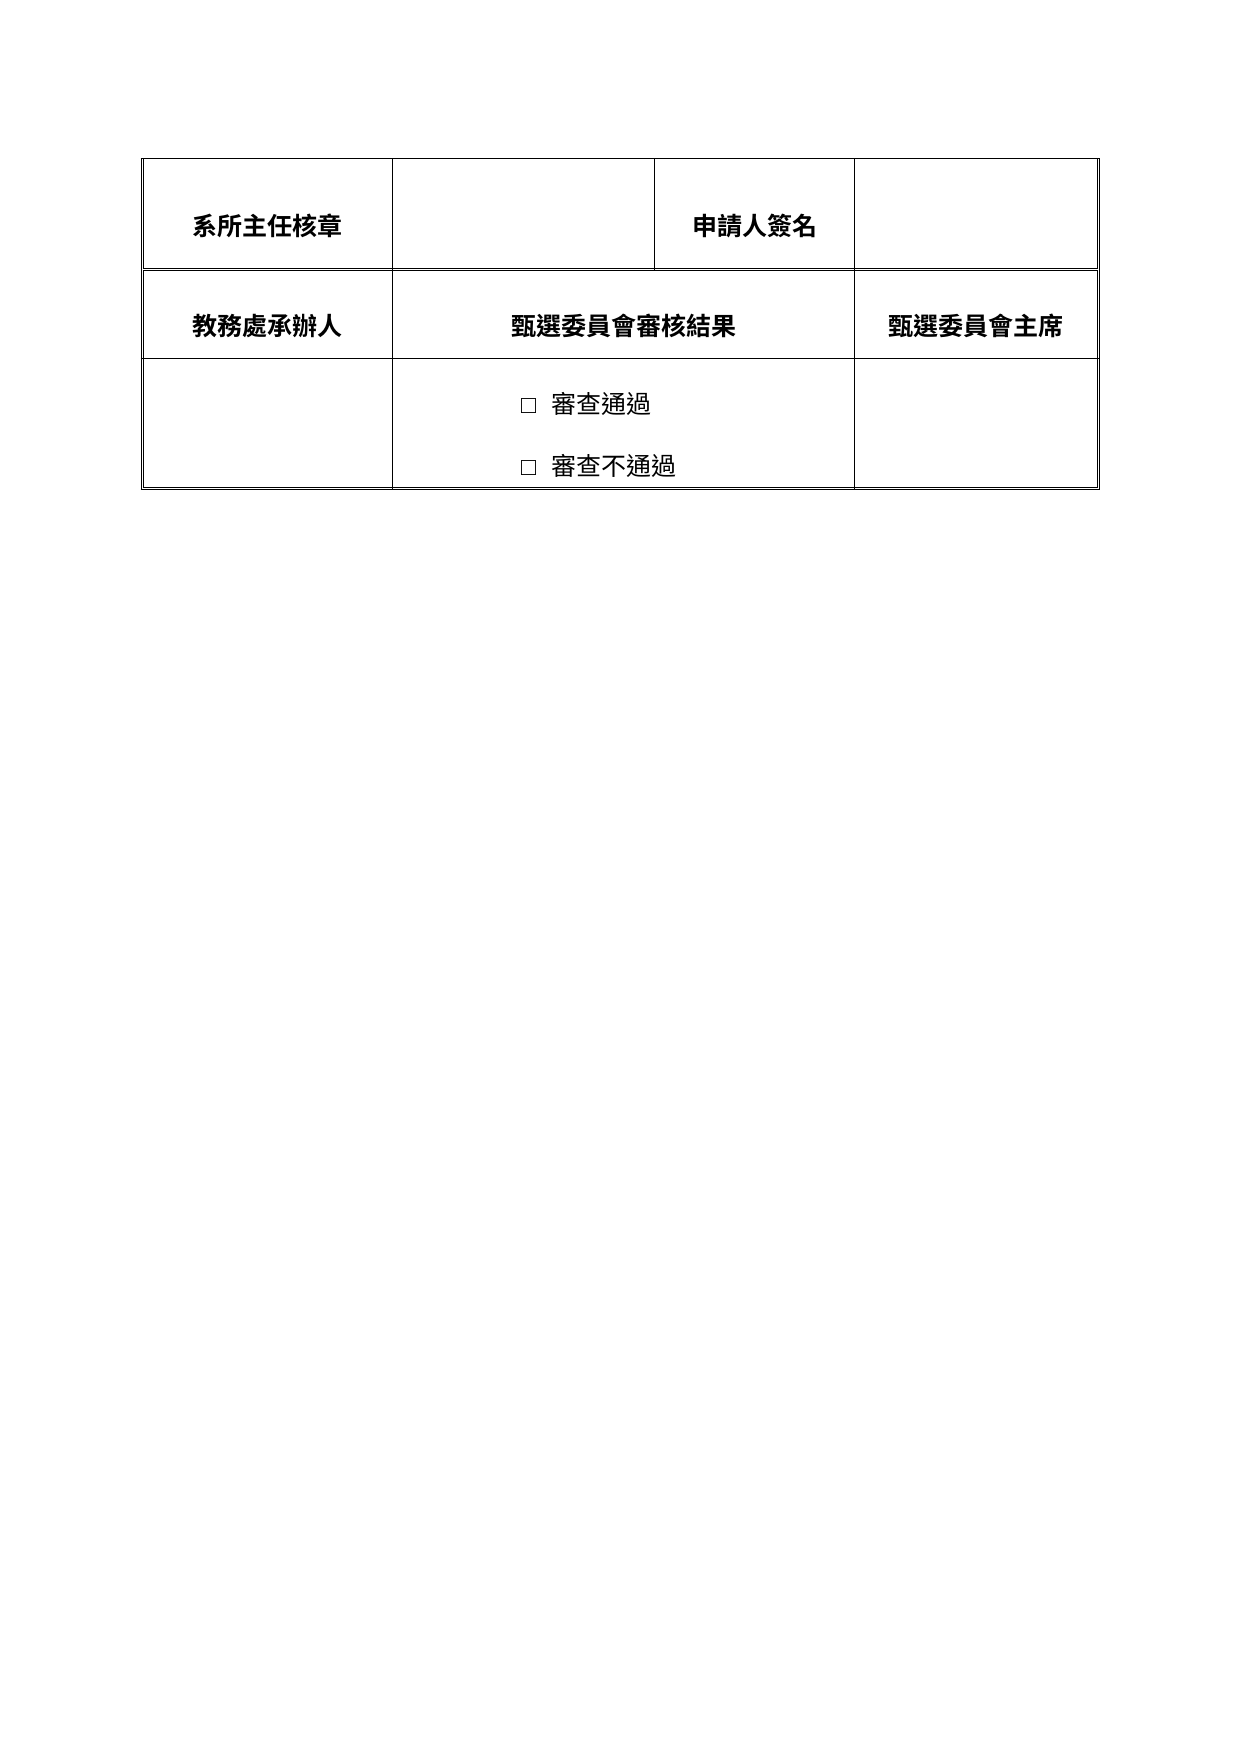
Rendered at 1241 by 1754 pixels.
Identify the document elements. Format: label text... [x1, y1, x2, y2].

table_cell 申請人簽名 [655, 159, 854, 268]
table_cell [144, 359, 392, 487]
table_cell [855, 359, 1097, 487]
table_cell 甄選委員會主席 [855, 271, 1097, 358]
table_cell 系所主任核章 [144, 159, 392, 268]
table_cell 甄選委員會審核結果 [393, 271, 854, 358]
table_cell 教務處承辦人 [144, 271, 392, 358]
table_cell [855, 159, 1097, 268]
table_cell [393, 159, 654, 268]
table_cell □ 審查通過 □ 審查不通過 [393, 359, 854, 487]
